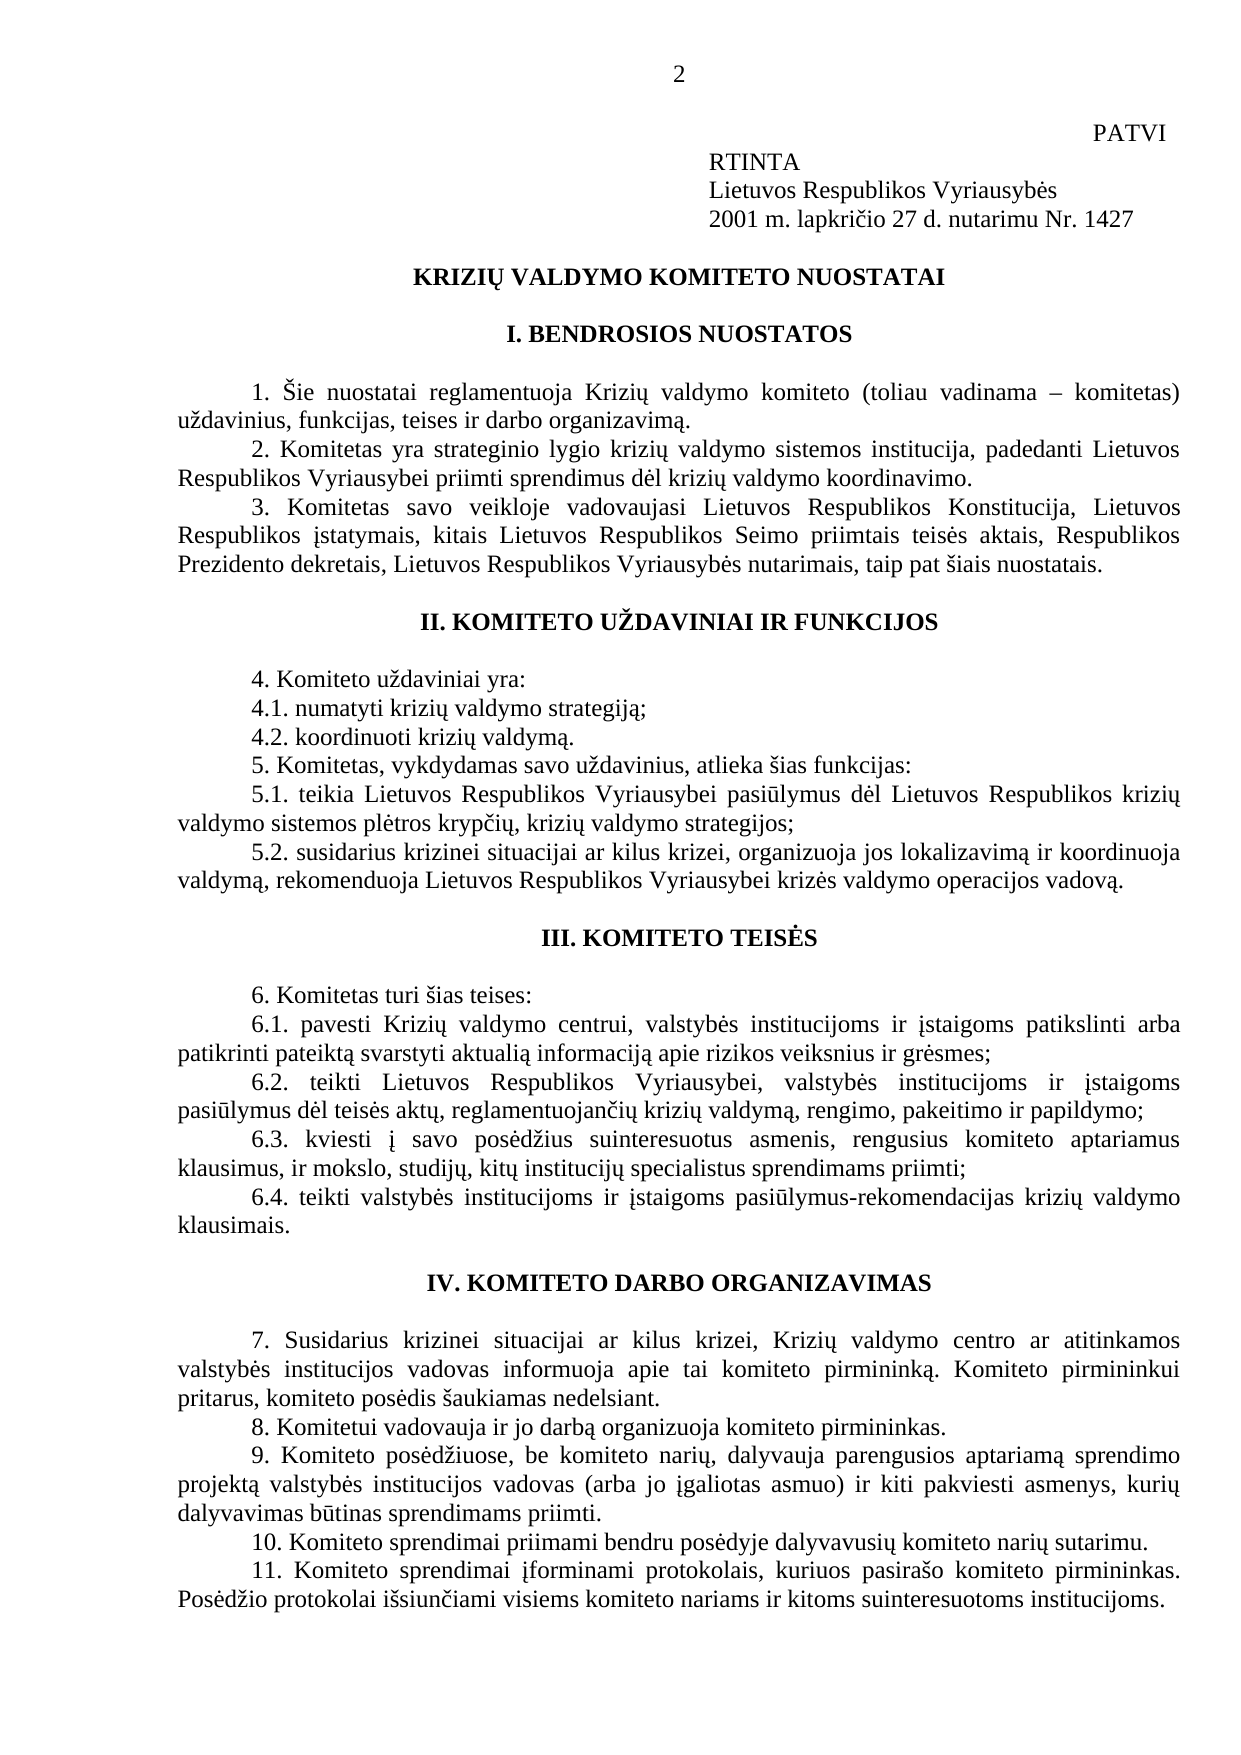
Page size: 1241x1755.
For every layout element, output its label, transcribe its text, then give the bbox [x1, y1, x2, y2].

text 6.4. teikti valstybės institucijoms ir įstaigoms pasiūlymus-rekomendacijas krizių valdymo klausimais. [177, 1182, 1181, 1239]
text IV. KOMITETO DARBO ORGANIZAVIMAS [177, 1268, 1181, 1297]
text 10. Komiteto sprendimai priimami bendru posėdyje dalyvavusių komiteto narių sutarimu. [177, 1527, 1181, 1556]
text 4.2. koordinuoti krizių valdymą. [177, 722, 1181, 751]
text KRIZIŲ VALDYMO KOMITETO NUOSTATAI [177, 262, 1181, 291]
text 2001 m. lapkričio 27 d. nutarimu Nr. 1427 [177, 204, 1181, 233]
text I. BENDROSIOS NUOSTATOS [177, 319, 1181, 348]
text 9. Komiteto posėdžiuose, be komiteto narių, dalyvauja parengusios aptariamą sprendimo projektą valstybės institucijos vadovas (arba jo įgaliotas asmuo) ir kiti pakviesti asmenys, kurių dalyvavimas būtinas sprendimams priimti. [177, 1441, 1181, 1527]
text 5.2. susidarius krizinei situacijai ar kilus krizei, organizuoja jos lokalizavimą ir koordinuoja valdymą, rekomenduoja Lietuvos Respublikos Vyriausybei krizės valdymo operacijos vadovą. [177, 837, 1181, 894]
text 6. Komitetas turi šias teises: [177, 981, 1181, 1009]
text 6.3. kviesti į savo posėdžius suinteresuotus asmenis, rengusius komiteto aptariamus klausimus, ir mokslo, studijų, kitų institucijų specialistus sprendimams priimti; [177, 1124, 1181, 1182]
text 1. Šie nuostatai reglamentuoja Krizių valdymo komiteto (toliau vadinama – komitetas) uždavinius, funkcijas, teises ir darbo organizavimą. [177, 377, 1181, 434]
text 4.1. numatyti krizių valdymo strategiją; [177, 693, 1181, 722]
text 6.2. teikti Lietuvos Respublikos Vyriausybei, valstybės institucijoms ir įstaigoms pasiūlymus dėl teisės aktų, reglamentuojančių krizių valdymą, rengimo, pakeitimo ir papildymo; [177, 1067, 1181, 1124]
text II. KOMITETO UŽDAVINIAI IR FUNKCIJOS [177, 607, 1181, 636]
text 7. Susidarius krizinei situacijai ar kilus krizei, Krizių valdymo centro ar atitinkamos valstybės institucijos vadovas informuoja apie tai komiteto pirmininką. Komiteto pirmininkui pritarus, komiteto posėdis šaukiamas nedelsiant. [177, 1326, 1181, 1412]
text 3. Komitetas savo veikloje vadovaujasi Lietuvos Respublikos Konstitucija, Lietuvos Respublikos įstatymais, kitais Lietuvos Respublikos Seimo priimtais teisės aktais, Respublikos Prezidento dekretais, Lietuvos Respublikos Vyriausybės nutarimais, taip pat šiais nuostatais. [177, 492, 1181, 578]
text III. KOMITETO TEISĖS [177, 923, 1181, 952]
text Lietuvos Respublikos Vyriausybės [177, 176, 1181, 204]
text 2. Komitetas yra strateginio lygio krizių valdymo sistemos institucija, padedanti Lietuvos Respublikos Vyriausybei priimti sprendimus dėl krizių valdymo koordinavimo. [177, 434, 1181, 492]
text 8. Komitetui vadovauja ir jo darbą organizuoja komiteto pirmininkas. [177, 1412, 1181, 1441]
text Patvirtinta [709, 118, 1181, 176]
text 5. Komitetas, vykdydamas savo uždavinius, atlieka šias funkcijas: [177, 751, 1181, 779]
text 6.1. pavesti Krizių valdymo centrui, valstybės institucijoms ir įstaigoms patikslinti arba patikrinti pateiktą svarstyti aktualią informaciją apie rizikos veiksnius ir grėsmes; [177, 1009, 1181, 1067]
text 4. Komiteto uždaviniai yra: [177, 664, 1181, 693]
text 5.1. teikia Lietuvos Respublikos Vyriausybei pasiūlymus dėl Lietuvos Respublikos krizių valdymo sistemos plėtros krypčių, krizių valdymo strategijos; [177, 779, 1181, 837]
text 11. Komiteto sprendimai įforminami protokolais, kuriuos pasirašo komiteto pirmininkas. Posėdžio protokolai išsiunčiami visiems komiteto nariams ir kitoms suinteresuotoms institucijoms. [177, 1556, 1181, 1613]
